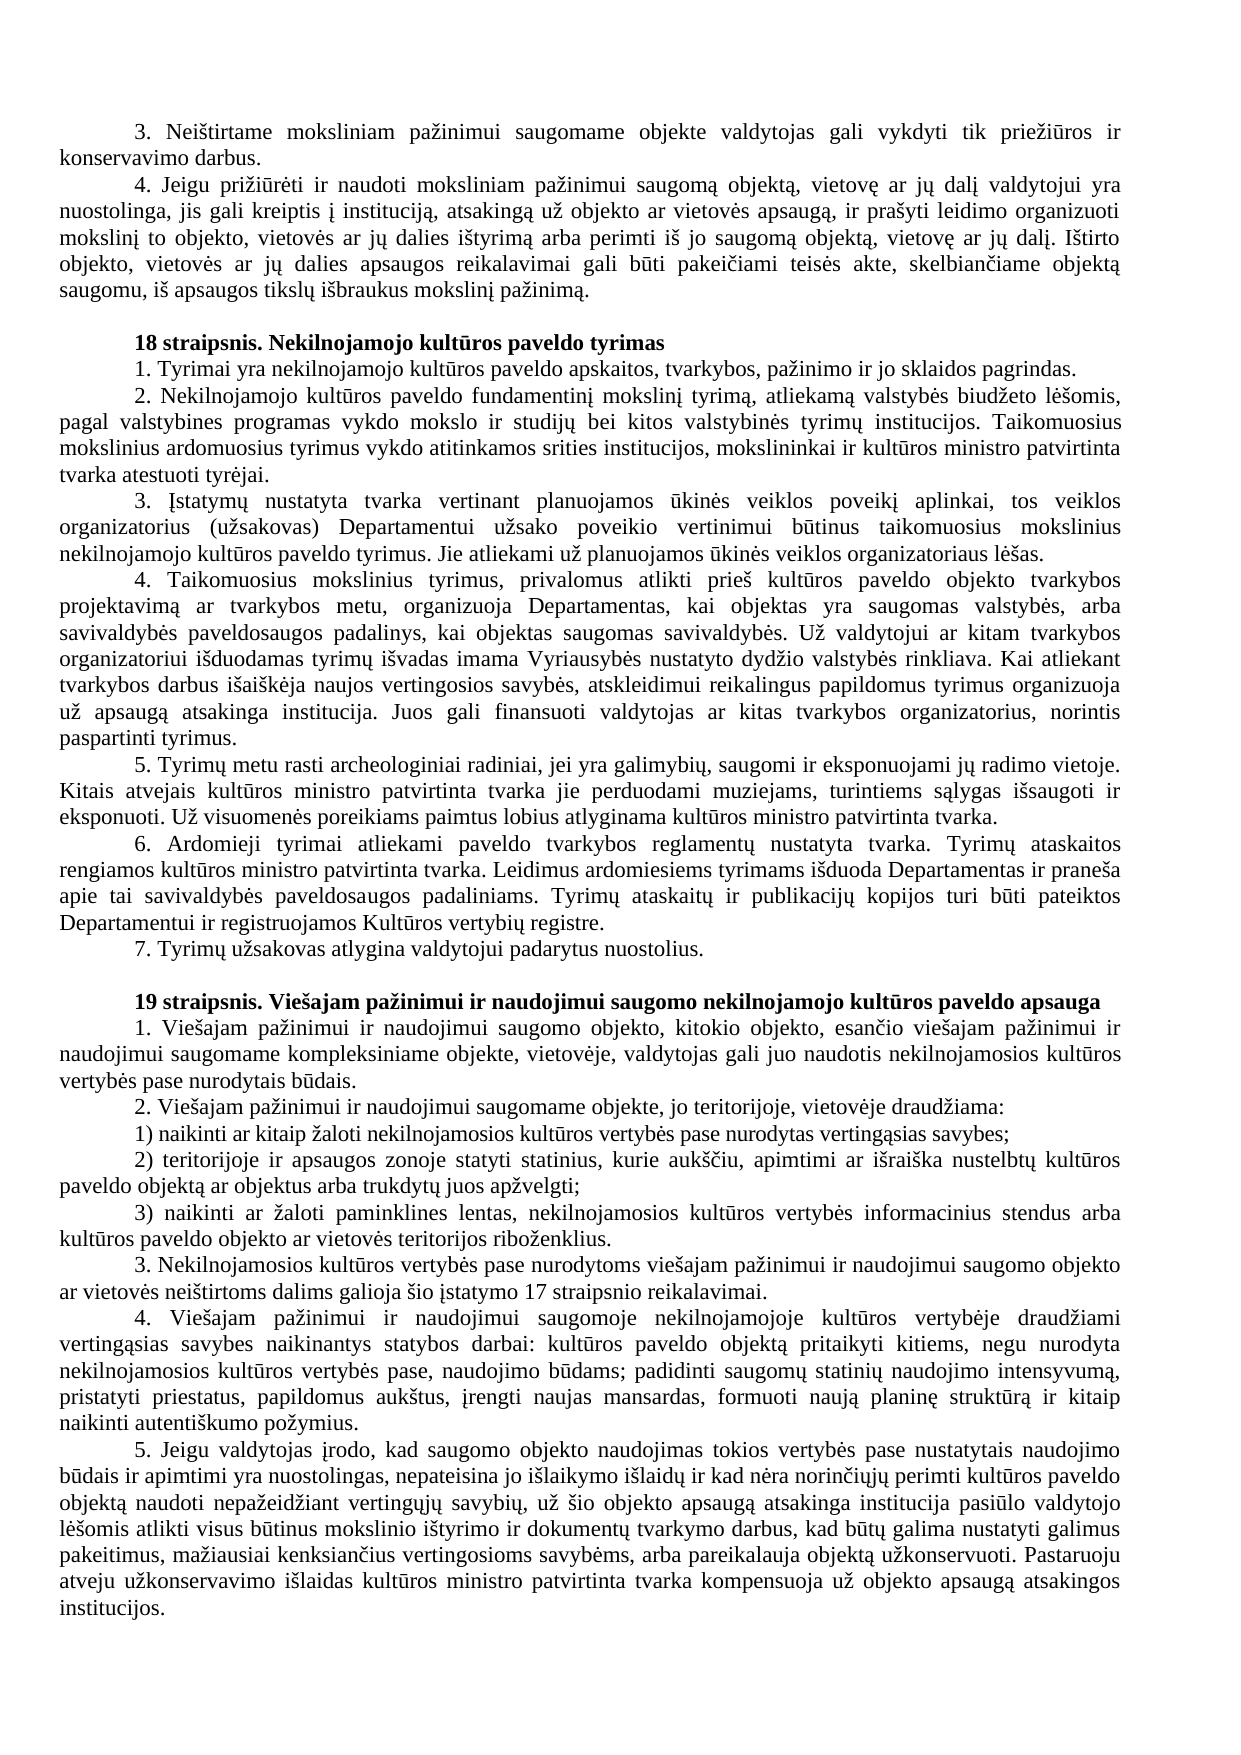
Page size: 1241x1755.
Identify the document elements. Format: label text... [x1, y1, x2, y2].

text 3. Įstatymų nustatyta tvarka vertinant planuojamos ūkinės veiklos poveikį aplinkai, tos veiklos organizatorius (užsakovas) Departamentui užsako poveikio vertinimui būtinus taikomuosius mokslinius nekilnojamojo kultūros paveldo tyrimus. Jie atliekami už planuojamos ūkinės veiklos organizatoriaus lėšas. [59, 487, 1122, 566]
text 5. Tyrimų metu rasti archeologiniai radiniai, jei yra galimybių, saugomi ir eksponuojami jų radimo vietoje. Kitais atvejais kultūros ministro patvirtinta tvarka jie perduodami muziejams, turintiems sąlygas išsaugoti ir eksponuoti. Už visuomenės poreikiams paimtus lobius atlyginama kultūros ministro patvirtinta tvarka. [59, 751, 1122, 830]
subtitle 19 straipsnis. Viešajam pažinimui ir naudojimui saugomo nekilnojamojo kultūros paveldo apsauga [134, 988, 1122, 1014]
text 4. Jeigu prižiūrėti ir naudoti moksliniam pažinimui saugomą objektą, vietovę ar jų dalį valdytojui yra nuostolinga, jis gali kreiptis į instituciją, atsakingą už objekto ar vietovės apsaugą, ir prašyti leidimo organizuoti mokslinį to objekto, vietovės ar jų dalies ištyrimą arba perimti iš jo saugomą objektą, vietovę ar jų dalį. Ištirto objekto, vietovės ar jų dalies apsaugos reikalavimai gali būti pakeičiami teisės akte, skelbiančiame objektą saugomu, iš apsaugos tikslų išbraukus mokslinį pažinimą. [59, 171, 1122, 303]
text 6. Ardomieji tyrimai atliekami paveldo tvarkybos reglamentų nustatyta tvarka. Tyrimų ataskaitos rengiamos kultūros ministro patvirtinta tvarka. Leidimus ardomiesiems tyrimams išduoda Departamentas ir praneša apie tai savivaldybės paveldosaugos padaliniams. Tyrimų ataskaitų ir publikacijų kopijos turi būti pateiktos Departamentui ir registruojamos Kultūros vertybių registre. [59, 830, 1122, 935]
text 2. Viešajam pažinimui ir naudojimui saugomame objekte, jo teritorijoje, vietovėje draudžiama: [59, 1093, 1122, 1119]
text 3. Neištirtame moksliniam pažinimui saugomame objekte valdytojas gali vykdyti tik priežiūros ir konservavimo darbus. [59, 118, 1122, 171]
text 1. Viešajam pažinimui ir naudojimui saugomo objekto, kitokio objekto, esančio viešajam pažinimui ir naudojimui saugomame kompleksiniame objekte, vietovėje, valdytojas gali juo naudotis nekilnojamosios kultūros vertybės pase nurodytais būdais. [59, 1014, 1122, 1093]
text 7. Tyrimų užsakovas atlygina valdytojui padarytus nuostolius. [59, 935, 1122, 961]
subtitle 18 straipsnis. Nekilnojamojo kultūros paveldo tyrimas [59, 329, 1122, 355]
text 3) naikinti ar žaloti paminklines lentas, nekilnojamosios kultūros vertybės informacinius stendus arba kultūros paveldo objekto ar vietovės teritorijos riboženklius. [59, 1199, 1122, 1251]
text 2) teritorijoje ir apsaugos zonoje statyti statinius, kurie aukščiu, apimtimi ar išraiška nustelbtų kultūros paveldo objektą ar objektus arba trukdytų juos apžvelgti; [59, 1146, 1122, 1199]
text 5. Jeigu valdytojas įrodo, kad saugomo objekto naudojimas tokios vertybės pase nustatytais naudojimo būdais ir apimtimi yra nuostolingas, nepateisina jo išlaikymo išlaidų ir kad nėra norinčiųjų perimti kultūros paveldo objektą naudoti nepažeidžiant vertingųjų savybių, už šio objekto apsaugą atsakinga institucija pasiūlo valdytojo lėšomis atlikti visus būtinus mokslinio ištyrimo ir dokumentų tvarkymo darbus, kad būtų galima nustatyti galimus pakeitimus, mažiausiai kenksiančius vertingosioms savybėms, arba pareikalauja objektą užkonservuoti. Pastaruoju atveju užkonservavimo išlaidas kultūros ministro patvirtinta tvarka kompensuoja už objekto apsaugą atsakingos institucijos. [59, 1436, 1122, 1620]
text 4. Taikomuosius mokslinius tyrimus, privalomus atlikti prieš kultūros paveldo objekto tvarkybos projektavimą ar tvarkybos metu, organizuoja Departamentas, kai objektas yra saugomas valstybės, arba savivaldybės paveldosaugos padalinys, kai objektas saugomas savivaldybės. Už valdytojui ar kitam tvarkybos organizatoriui išduodamas tyrimų išvadas imama Vyriausybės nustatyto dydžio valstybės rinkliava. Kai atliekant tvarkybos darbus išaiškėja naujos vertingosios savybės, atskleidimui reikalingus papildomus tyrimus organizuoja už apsaugą atsakinga institucija. Juos gali finansuoti valdytojas ar kitas tvarkybos organizatorius, norintis paspartinti tyrimus. [59, 566, 1122, 751]
text 3. Nekilnojamosios kultūros vertybės pase nurodytoms viešajam pažinimui ir naudojimui saugomo objekto ar vietovės neištirtoms dalims galioja šio įstatymo 17 straipsnio reikalavimai. [59, 1251, 1122, 1304]
text 1) naikinti ar kitaip žaloti nekilnojamosios kultūros vertybės pase nurodytas vertingąsias savybes; [59, 1119, 1122, 1146]
text 4. Viešajam pažinimui ir naudojimui saugomoje nekilnojamojoje kultūros vertybėje draudžiami vertingąsias savybes naikinantys statybos darbai: kultūros paveldo objektą pritaikyti kitiems, negu nurodyta nekilnojamosios kultūros vertybės pase, naudojimo būdams; padidinti saugomų statinių naudojimo intensyvumą, pristatyti priestatus, papildomus aukštus, įrengti naujas mansardas, formuoti naują planinę struktūrą ir kitaip naikinti autentiškumo požymius. [59, 1304, 1122, 1436]
text 2. Nekilnojamojo kultūros paveldo fundamentinį mokslinį tyrimą, atliekamą valstybės biudžeto lėšomis, pagal valstybines programas vykdo mokslo ir studijų bei kitos valstybinės tyrimų institucijos. Taikomuosius mokslinius ardomuosius tyrimus vykdo atitinkamos srities institucijos, mokslininkai ir kultūros ministro patvirtinta tvarka atestuoti tyrėjai. [59, 382, 1122, 487]
text 1. Tyrimai yra nekilnojamojo kultūros paveldo apskaitos, tvarkybos, pažinimo ir jo sklaidos pagrindas. [59, 355, 1122, 382]
